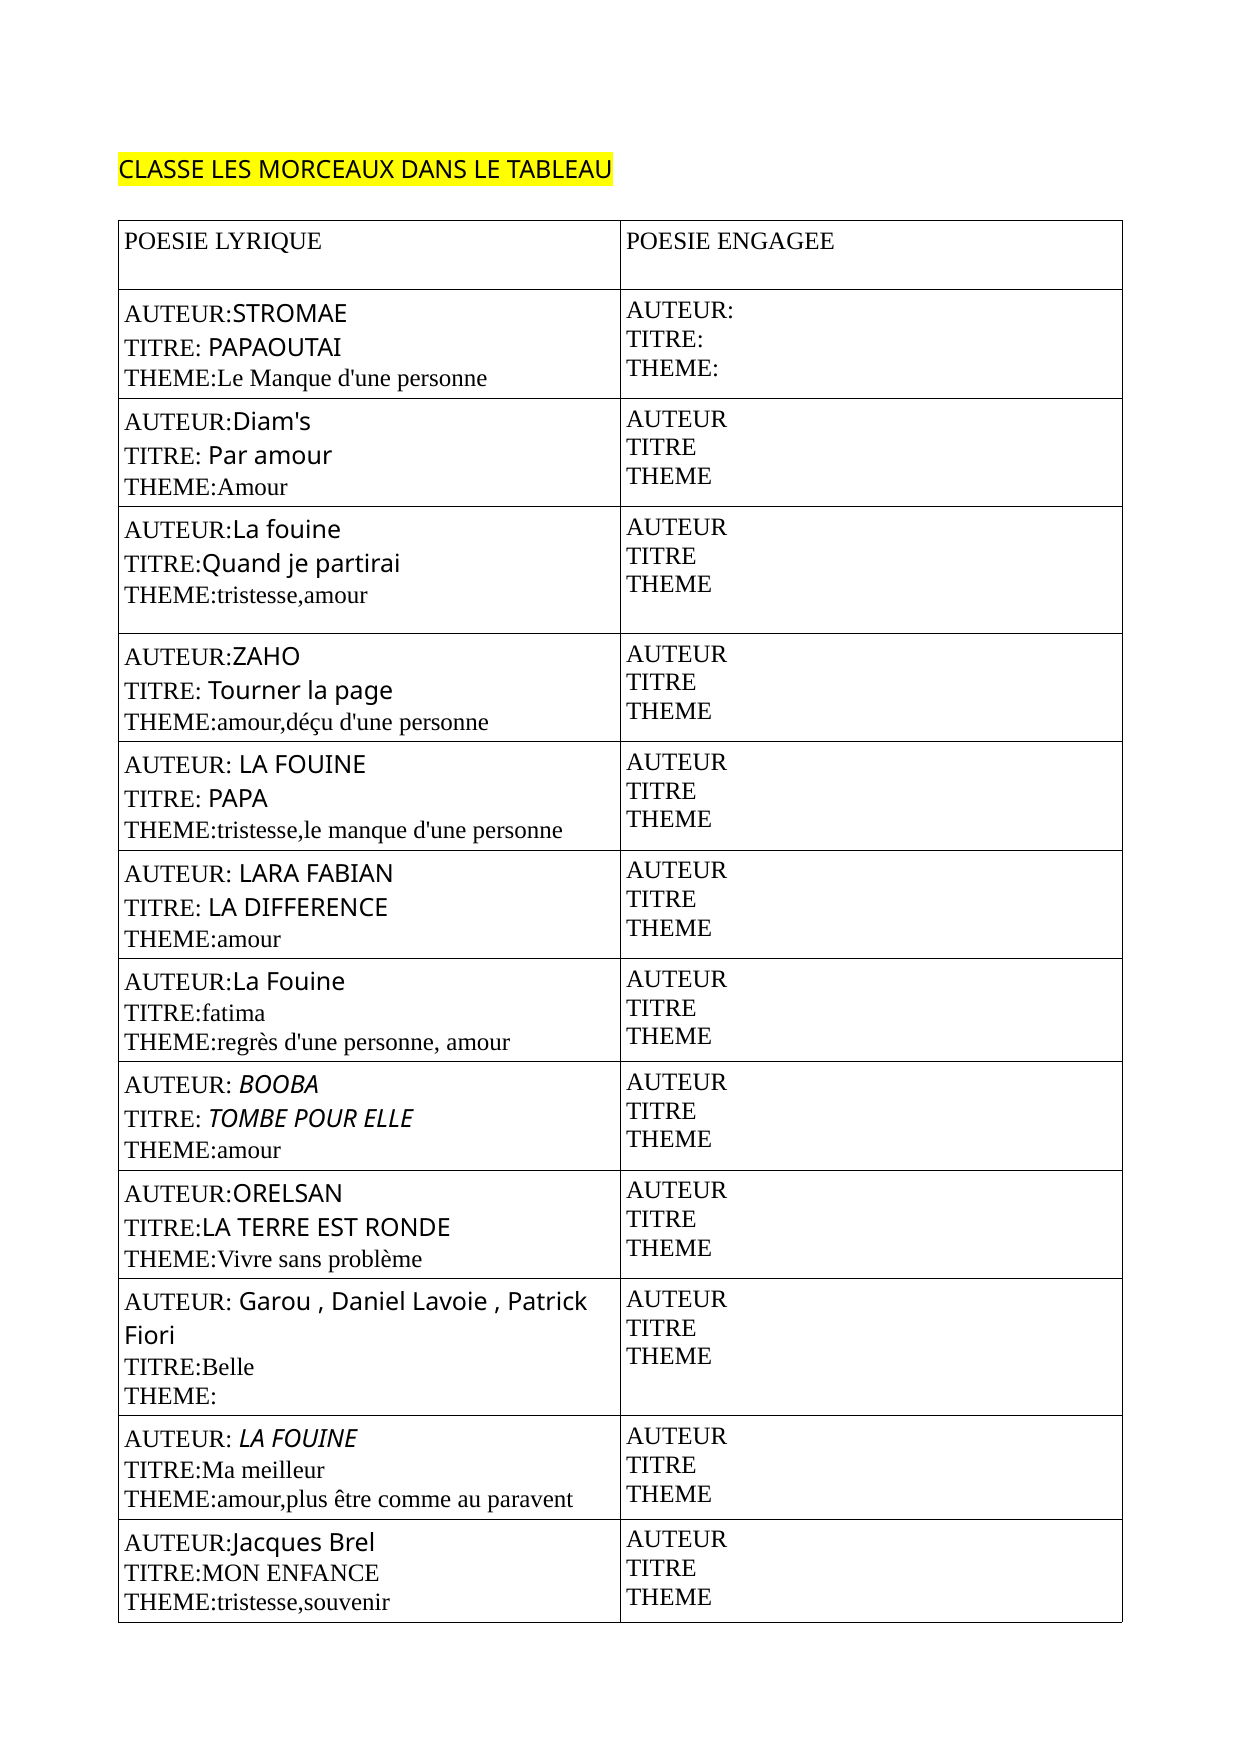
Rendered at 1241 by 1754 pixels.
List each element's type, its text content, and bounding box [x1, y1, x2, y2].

table_cell AUTEUR TITRE THEME [621, 1520, 1122, 1622]
table_cell AUTEUR:ZAHO TITRE: Tourner la page THEME:amour,déçu d'une personne [119, 634, 620, 741]
table_cell AUTEUR: LARA FABIAN TITRE: LA DIFFERENCE THEME:amour [119, 851, 620, 958]
table_cell AUTEUR TITRE THEME [621, 507, 1122, 633]
table_cell AUTEUR TITRE THEME [621, 1171, 1122, 1278]
table_cell AUTEUR TITRE THEME [621, 742, 1122, 850]
table_cell AUTEUR:ORELSAN TITRE:LA TERRE EST RONDE THEME:Vivre sans problème [119, 1171, 620, 1278]
table_cell AUTEUR:Jacques Brel TITRE:MON ENFANCE THEME:tristesse,souvenir [119, 1520, 620, 1622]
text CLASSE LES MORCEAUX DANS LE TABLEAU [118, 152, 1122, 186]
table_cell AUTEUR:Diam's TITRE: Par amour THEME:Amour [119, 399, 620, 506]
table_cell AUTEUR TITRE THEME [621, 959, 1122, 1061]
table_cell AUTEUR:STROMAE TITRE: PAPAOUTAI THEME:Le Manque d'une personne [119, 290, 620, 398]
table_cell AUTEUR: Garou , Daniel Lavoie , Patrick Fiori TITRE:Belle THEME: [119, 1279, 620, 1415]
table_cell AUTEUR TITRE THEME [621, 1062, 1122, 1170]
table_header POESIE ENGAGEE [621, 221, 1122, 289]
table_cell AUTEUR TITRE THEME [621, 851, 1122, 958]
table_cell AUTEUR TITRE THEME [621, 399, 1122, 506]
table_cell AUTEUR:La Fouine TITRE:fatima THEME:regrès d'une personne, amour [119, 959, 620, 1061]
table_cell AUTEUR: TITRE: THEME: [621, 290, 1122, 398]
table_cell AUTEUR TITRE THEME [621, 1279, 1122, 1415]
table_cell AUTEUR: LA FOUINE TITRE: PAPA THEME:tristesse,le manque d'une personne [119, 742, 620, 850]
table_header POESIE LYRIQUE [119, 221, 620, 289]
table_cell AUTEUR TITRE THEME [621, 634, 1122, 741]
table_cell AUTEUR: BOOBA TITRE: TOMBE POUR ELLE THEME:amour [119, 1062, 620, 1170]
table_cell AUTEUR: LA FOUINE TITRE:Ma meilleur THEME:amour,plus être comme au paravent [119, 1416, 620, 1518]
table_cell AUTEUR:La fouine TITRE:Quand je partirai THEME:tristesse,amour [119, 507, 620, 633]
table_cell AUTEUR TITRE THEME [621, 1416, 1122, 1518]
